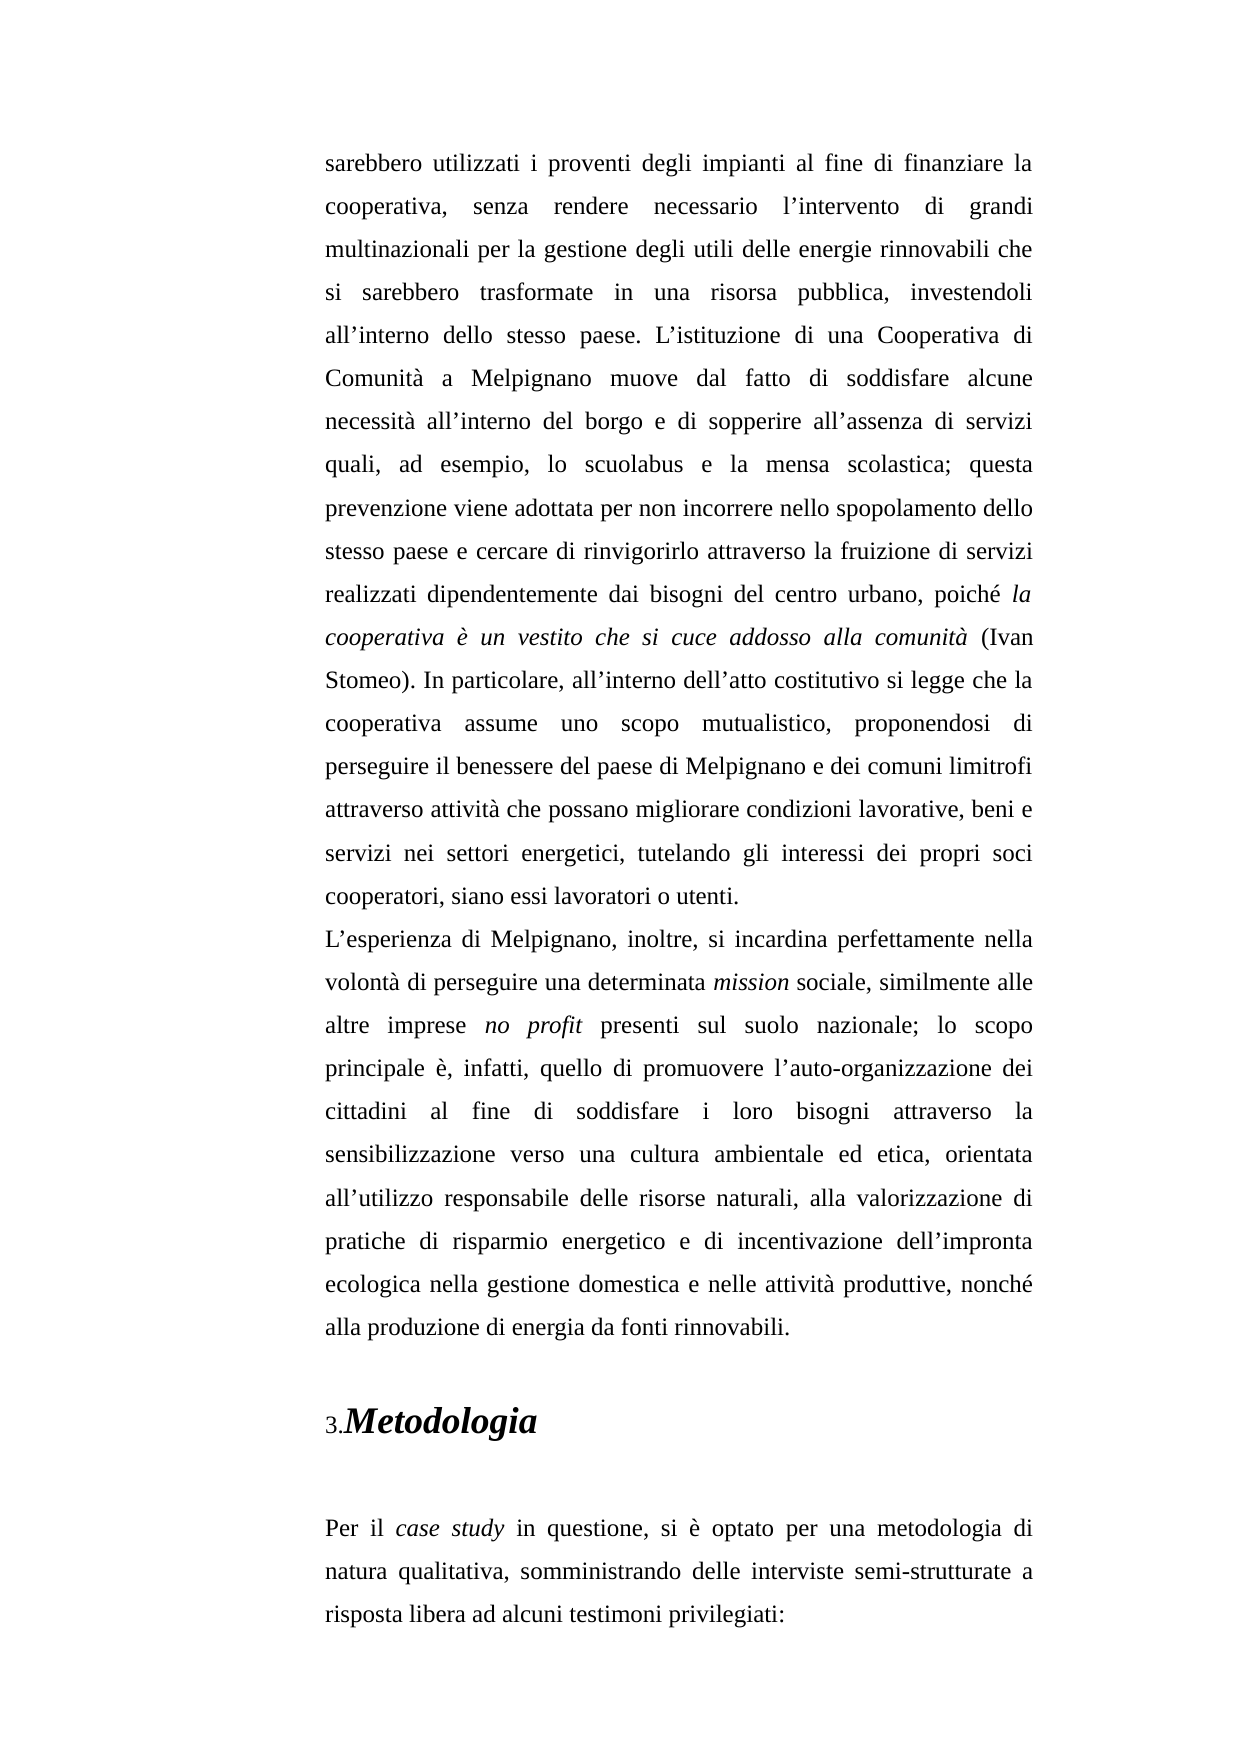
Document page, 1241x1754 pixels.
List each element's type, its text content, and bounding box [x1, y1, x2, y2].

list Metodologia [325, 1398, 1033, 1441]
text L’esperienza di Melpignano, inoltre, si incardina perfettamente nella volontà di perseguire una determinata mission sociale, similmente alle altre imprese no profit presenti sul suolo nazionale; lo scopo principale è, infatti, quello di promuovere l’auto-organizzazione dei cittadini al fine di soddisfare i loro bisogni attraverso la sensibilizzazione verso una cultura ambientale ed etica, orientata all’utilizzo responsabile delle risorse naturali, alla valorizzazione di pratiche di risparmio energetico e di incentivazione dell’impronta ecologica nella gestione domestica e nelle attività produttive, nonché alla produzione di energia da fonti rinnovabili. [325, 924, 1033, 1341]
text sarebbero utilizzati i proventi degli impianti al fine di finanziare la cooperativa, senza rendere necessario l’intervento di grandi multinazionali per la gestione degli utili delle energie rinnovabili che si sarebbero trasformate in una risorsa pubblica, investendoli all’interno dello stesso paese. L’istituzione di una Cooperativa di Comunità a Melpignano muove dal fatto di soddisfare alcune necessità all’interno del borgo e di sopperire all’assenza di servizi quali, ad esempio, lo scuolabus e la mensa scolastica; questa prevenzione viene adottata per non incorrere nello spopolamento dello stesso paese e cercare di rinvigorirlo attraverso la fruizione di servizi realizzati dipendentemente dai bisogni del centro urbano, poiché la cooperativa è un vestito che si cuce addosso alla comunità (Ivan Stomeo). In particolare, all’interno dell’atto costitutivo si legge che la cooperativa assume uno scopo mutualistico, proponendosi di perseguire il benessere del paese di Melpignano e dei comuni limitrofi attraverso attività che possano migliorare condizioni lavorative, beni e servizi nei settori energetici, tutelando gli interessi dei propri soci cooperatori, siano essi lavoratori o utenti. [325, 148, 1033, 909]
text Per il case study in questione, si è optato per una metodologia di natura qualitativa, somministrando delle interviste semi-strutturate a risposta libera ad alcuni testimoni privilegiati: [325, 1513, 1033, 1628]
